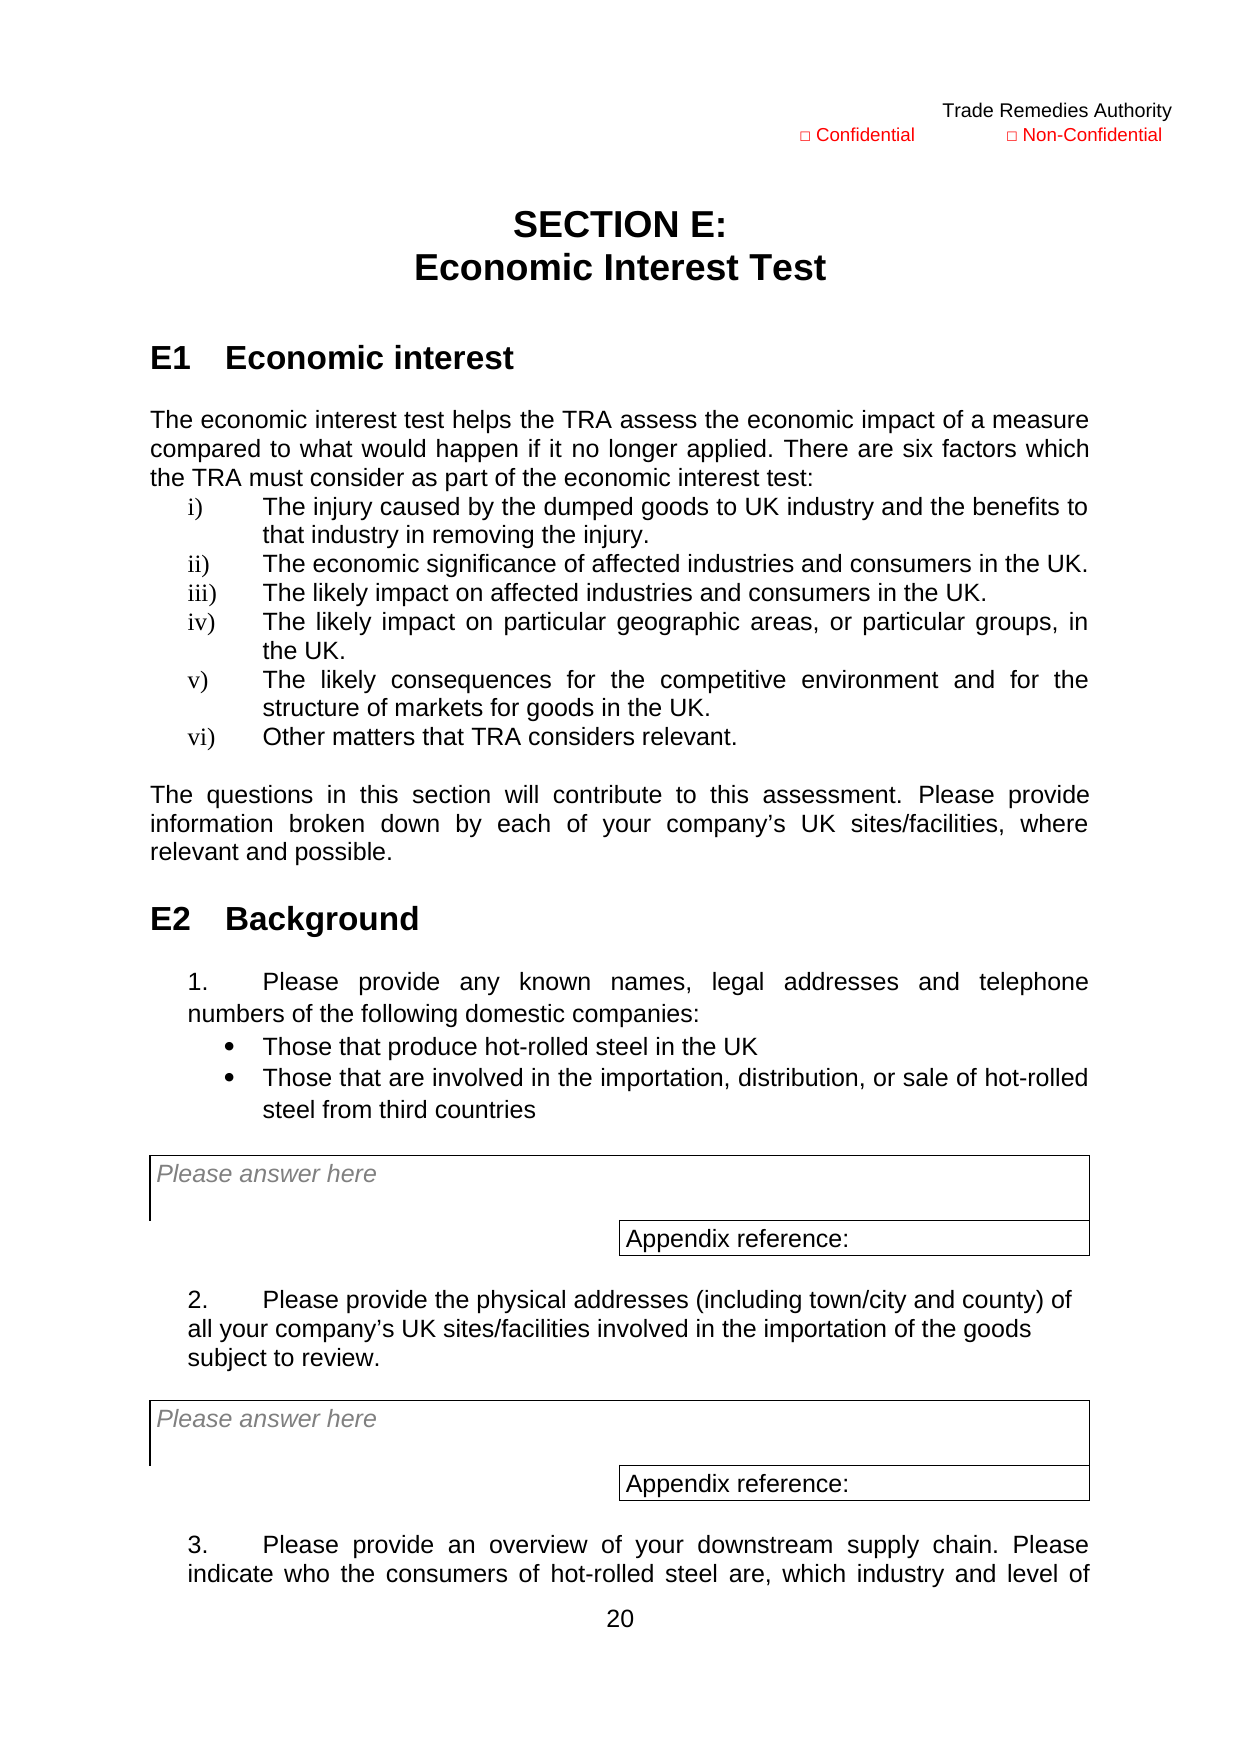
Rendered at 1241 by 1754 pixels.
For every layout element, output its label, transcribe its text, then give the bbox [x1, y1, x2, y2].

list The likely impact on affected industries and consumers in the UK. [187, 578, 1090, 607]
list Please provide the physical addresses (including town/city and county) of all your company’s UK sites/facilities involved in the importation of the goods subject to review. [187, 1285, 1090, 1371]
table_cell Appendix reference: [620, 1221, 1089, 1255]
list Those that are involved in the importation, distribution, or sale of hot-rolled steel from third countries [225, 1063, 1090, 1124]
text The economic interest test helps the TRA assess the economic impact of a measure compared to what would happen if it no longer applied. There are six factors which the TRA must consider as part of the economic interest test: [150, 405, 1090, 492]
list Please provide any known names, legal addresses and telephone numbers of the following domestic companies: [187, 966, 1090, 1029]
text The questions in this section will contribute to this assessment. Please provide information broken down by each of your company’s UK sites/facilities, where relevant and possible. [150, 780, 1090, 866]
table_header Please answer here [151, 1401, 1089, 1464]
list Other matters that TRA considers relevant. [187, 722, 1090, 751]
list The likely impact on particular geographic areas, or particular groups, in the UK. [187, 607, 1090, 664]
list Please provide an overview of your downstream supply chain. Please indicate who the consumers of hot-rolled steel are, which industry and level of [187, 1530, 1090, 1587]
list Those that produce hot-rolled steel in the UK [225, 1032, 1090, 1061]
list The economic significance of affected industries and consumers in the UK. [187, 549, 1090, 578]
subtitle SECTION E: Economic Interest Test [150, 202, 1090, 288]
subtitle E1 Economic interest [150, 338, 1090, 376]
subtitle E2 Background [150, 899, 1090, 937]
table_cell Appendix reference: [620, 1466, 1089, 1500]
table_cell [150, 1466, 619, 1500]
table_header Please answer here [151, 1156, 1089, 1220]
list The likely consequences for the competitive environment and for the structure of markets for goods in the UK. [187, 664, 1090, 722]
list The injury caused by the dumped goods to UK industry and the benefits to that industry in removing the injury. [187, 492, 1090, 549]
table_cell [150, 1221, 619, 1255]
